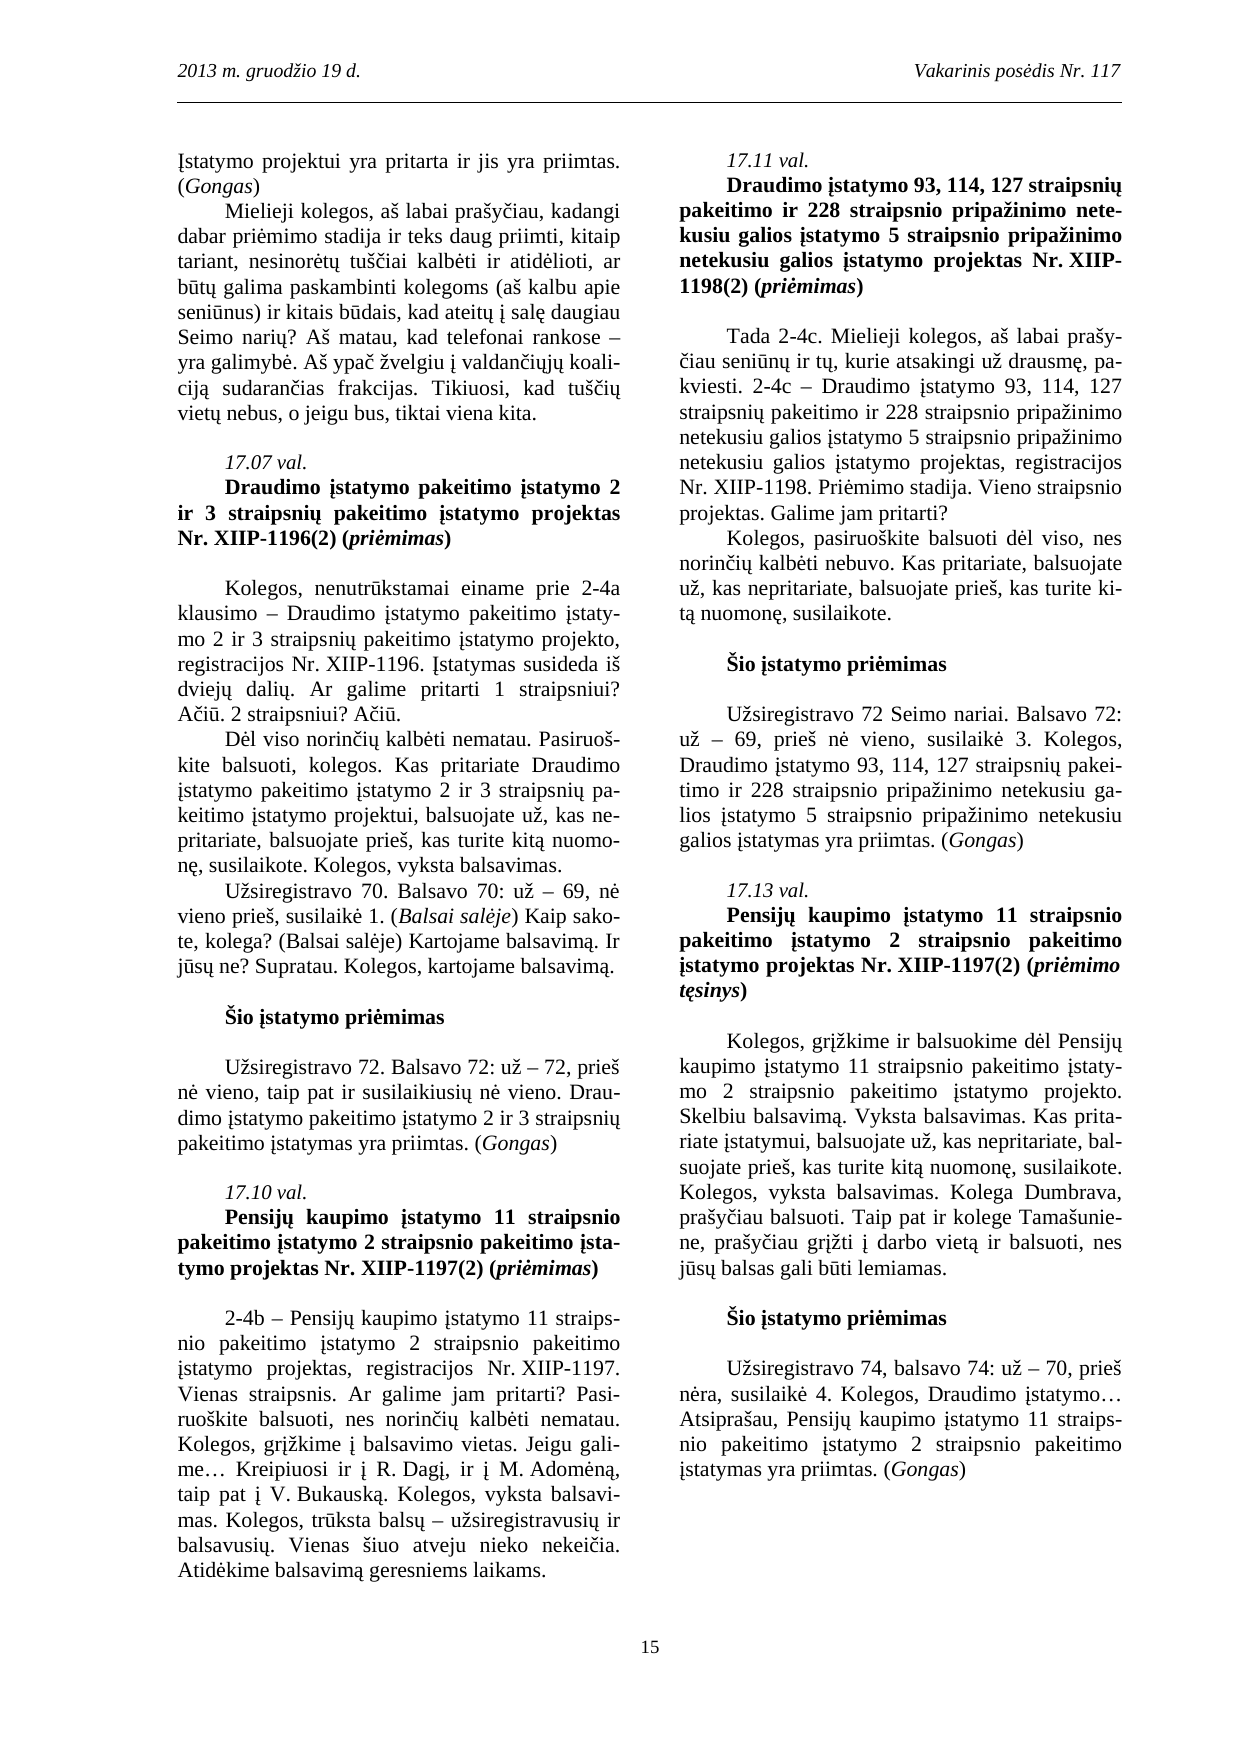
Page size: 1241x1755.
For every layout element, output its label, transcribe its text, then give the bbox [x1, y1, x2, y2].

text 17.07 val. [224, 450, 620, 474]
text Dėl vi­so no­rin­čių kal­bė­ti ne­ma­tau. Pa­si­ruoš­ki­te bal­suo­ti, ko­le­gos. Kas pri­ta­ria­te Drau­di­mo įsta­ty­mo pa­kei­ti­mo įsta­ty­mo 2 ir 3 straips­nių pa­kei­ti­mo įsta­ty­mo pro­jek­tui, bal­suo­ja­te už, kas ne­pri­ta­ria­te, bal­suo­ja­te prieš, kas tu­ri­te ki­tą nuo­mo­nę, su­si­lai­ko­te. Ko­le­gos, vyks­ta bal­sa­vi­mas. [177, 726, 620, 878]
text Ta­da 2-4c. Mie­lie­ji ko­le­gos, aš la­bai pra­šy­čiau se­niū­nų ir tų, ku­rie at­sa­kin­gi už draus­mę, pa­kvies­ti. 2-4c – Drau­di­mo įsta­ty­mo 93, 114, 127 straips­nių pa­kei­ti­mo ir 228 straips­nio pri­pa­ži­ni­mo ne­te­ku­siu ga­lios įsta­ty­mo 5 straips­nio pri­pa­ži­ni­mo ne­te­ku­siu ga­lios įsta­ty­mo pro­jek­tas, re­gist­ra­ci­jos Nr. XIIP-1198. Pri­ėmi­mo sta­di­ja. Vie­no straips­nio pro­jek­tas. Ga­li­me jam pri­tar­ti? [679, 323, 1122, 525]
text Mie­lie­ji ko­le­gos, aš la­bai pra­šy­čiau, ka­dan­gi da­bar pri­ėmi­mo sta­di­ja ir teks daug pri­im­ti, ki­taip ta­riant, ne­si­no­rė­tų tuš­čiai kal­bė­ti ir ati­dė­lio­ti, ar bū­tų ga­li­ma pa­skam­bin­ti ko­le­goms (aš kal­bu apie se­niū­nus) ir ki­tais bū­dais, kad at­ei­tų į sa­lę dau­giau Sei­mo na­rių? Aš ma­tau, kad te­le­fo­nai ran­ko­se – yra ga­li­my­bė. Aš ypač žvel­giu į val­dan­čių­jų ko­a­li­ci­ją su­da­ran­čias frak­ci­jas. Ti­kiuo­si, kad tuš­čių vie­tų ne­bus, o jei­gu bus, tik­tai vie­na ki­ta. [177, 198, 620, 425]
text Drau­di­mo įsta­ty­mo 93, 114, 127 straips­nių pa­kei­ti­mo ir 228 straips­nio pri­pa­ži­ni­mo ne­te­ku­siu ga­lios įsta­ty­mo 5 straips­nio pri­pa­ži­ni­mo ne­te­ku­siu ga­lios įsta­ty­mo pro­jek­tas Nr. XIIP-1198(2) (pri­ėmi­mas) [679, 172, 1122, 298]
text 17.11 val. [726, 148, 1122, 172]
text Už­si­re­gist­ra­vo 72 Sei­mo na­riai. Bal­sa­vo 72: už – 69, prieš nė vie­no, su­si­lai­kė 3. Ko­le­gos, Drau­di­mo įsta­ty­mo 93, 114, 127 straips­nių pa­kei­ti­mo ir 228 straips­nio pri­pa­ži­ni­mo ne­te­ku­siu ga­lios įsta­ty­mo 5 straips­nio pri­pa­ži­ni­mo ne­te­ku­siu ga­lios įsta­ty­mas yra pri­im­tas. (Gon­gas) [679, 701, 1122, 852]
text Ko­le­gos, ne­nu­trūks­ta­mai ei­na­me prie 2-4a klau­si­mo – Drau­di­mo įsta­ty­mo pa­kei­ti­mo įsta­ty­mo 2 ir 3 straips­nių pa­kei­ti­mo įsta­ty­mo pro­jek­to, re­gist­ra­ci­jos Nr. XIIP-1196. Įsta­ty­mas su­si­de­da iš dvie­jų da­lių. Ar ga­li­me pri­tar­ti 1 straips­niui? Ačiū. 2 straips­niui? Ačiū. [177, 575, 620, 726]
text Pen­si­jų kau­pi­mo įsta­ty­mo 11 straips­nio pa­kei­ti­mo įsta­ty­mo 2 straips­nio pa­kei­ti­mo įsta­ty­mo pro­jek­tas Nr. XIIP-1197(2) (pri­ėmi­mas) [177, 1204, 620, 1280]
text Ko­le­gos, grįž­ki­me ir bal­suo­ki­me dėl Pen­si­jų kau­pi­mo įsta­ty­mo 11 straips­nio pa­kei­ti­mo įsta­ty­mo 2 straips­nio pa­kei­ti­mo įsta­ty­mo pro­jek­to. Skel­biu bal­sa­vi­mą. Vyks­ta bal­sa­vi­mas. Kas pri­ta­ria­te įsta­ty­mui, bal­suo­ja­te už, kas ne­pri­ta­ria­te, bal­suo­ja­te prieš, kas tu­ri­te ki­tą nuo­mo­nę, su­si­lai­ko­te. Ko­le­gos, vyks­ta bal­sa­vi­mas. Ko­le­ga Dumb­ra­va, pra­šy­čiau bal­suo­ti. Taip pat ir ko­le­ge Ta­ma­šu­nie­ne, pra­šy­čiau grįž­ti į dar­bo vie­tą ir bal­suo­ti, nes jū­sų bal­sas ga­li bū­ti le­mia­mas. [679, 1028, 1122, 1280]
text Už­si­re­gist­ra­vo 74, bal­sa­vo 74: už – 70, prieš nė­ra, su­si­lai­kė 4. Ko­le­gos, Drau­di­mo įsta­ty­mo… At­si­pra­šau, Pen­si­jų kau­pi­mo įsta­ty­mo 11 straips­nio pa­kei­ti­mo įsta­ty­mo 2 straips­nio pa­kei­ti­mo įsta­ty­mas yra pri­im­tas. (Gon­gas) [679, 1355, 1122, 1481]
text Šio įsta­ty­mo pri­ėmi­mas [679, 651, 1122, 676]
text Pen­si­jų kau­pi­mo įsta­ty­mo 11 straips­nio pa­kei­ti­mo įsta­ty­mo 2 straips­nio pa­kei­ti­mo įstaty­­mo pro­jek­tas Nr. XIIP-1197(2) (pri­ėmi­mo tę­si­nys) [679, 902, 1122, 1002]
text 17.10 val. [224, 1180, 620, 1204]
text Įsta­ty­mo pro­jek­tui yra pri­tar­ta ir jis yra pri­im­tas. (Gon­gas) [177, 148, 620, 198]
text Už­si­re­gist­ra­vo 72. Bal­sa­vo 72: už – 72, prieš nė vie­no, taip pat ir su­si­lai­kiu­sių nė vie­no. Drau­di­mo įsta­ty­mo pa­kei­ti­mo įsta­ty­mo 2 ir 3 straips­nių pa­kei­ti­mo įsta­ty­mas yra pri­im­tas. (Gon­gas) [177, 1054, 620, 1155]
text 17.13 val. [726, 878, 1122, 902]
text Ko­le­gos, pa­si­ruoš­ki­te bal­suo­ti dėl vi­so, nes no­rin­čių kal­bė­ti ne­bu­vo. Kas pri­ta­ria­te, bal­suo­ja­te už, kas ne­pri­ta­ria­te, bal­suo­ja­te prieš, kas tu­ri­te ki­tą nuo­mo­nę, su­si­lai­ko­te. [679, 525, 1122, 626]
text Šio įsta­ty­mo pri­ėmi­mas [177, 1004, 620, 1029]
text Už­si­re­gist­ra­vo 70. Bal­sa­vo 70: už – 69, nė vie­no prieš, su­si­lai­kė 1. (Bal­sai sa­lė­je) Kaip sa­ko­te, ko­le­ga? (Bal­sai sa­lė­je) Kar­to­ja­me bal­sa­vi­mą. Ir jū­sų ne? Su­pra­tau. Ko­le­gos, kar­to­ja­me bal­sa­vi­mą. [177, 878, 620, 978]
text Šio įsta­ty­mo pri­ėmi­mas [679, 1305, 1122, 1330]
text Drau­di­mo įsta­ty­mo pa­kei­ti­mo įsta­ty­mo 2 ir 3 straips­nių pa­kei­ti­mo įsta­ty­mo pro­jek­tas Nr. XIIP-1196(2) (pri­ėmi­mas) [177, 474, 620, 550]
text 2-4b – Pen­si­jų kau­pi­mo įsta­ty­mo 11 straips­nio pa­kei­ti­mo įsta­ty­mo 2 straips­nio pa­kei­ti­mo įsta­ty­mo pro­jek­tas, re­gist­ra­ci­jos Nr. XIIP-1197. Vie­nas straips­nis. Ar ga­li­me jam pri­tar­ti? Pa­si­ruoš­ki­te bal­suo­ti, nes no­rin­čių kal­bė­ti ne­ma­tau. Ko­le­gos, grįž­ki­me į bal­sa­vi­mo vie­tas. Jei­gu ga­li­me… Krei­piuo­si ir į R. Da­gį, ir į M. Ado­mė­ną, taip pat į V. Bu­kaus­ką. Ko­le­gos, vyks­ta bal­sa­vi­mas. Ko­le­gos, trūks­ta bal­sų – už­si­re­gist­ra­vu­sių ir bal­sa­vu­sių. Vie­nas šiuo at­ve­ju nie­ko ne­kei­čia. Ati­dė­ki­me bal­sa­vi­mą ge­res­niems lai­kams. [177, 1305, 620, 1582]
